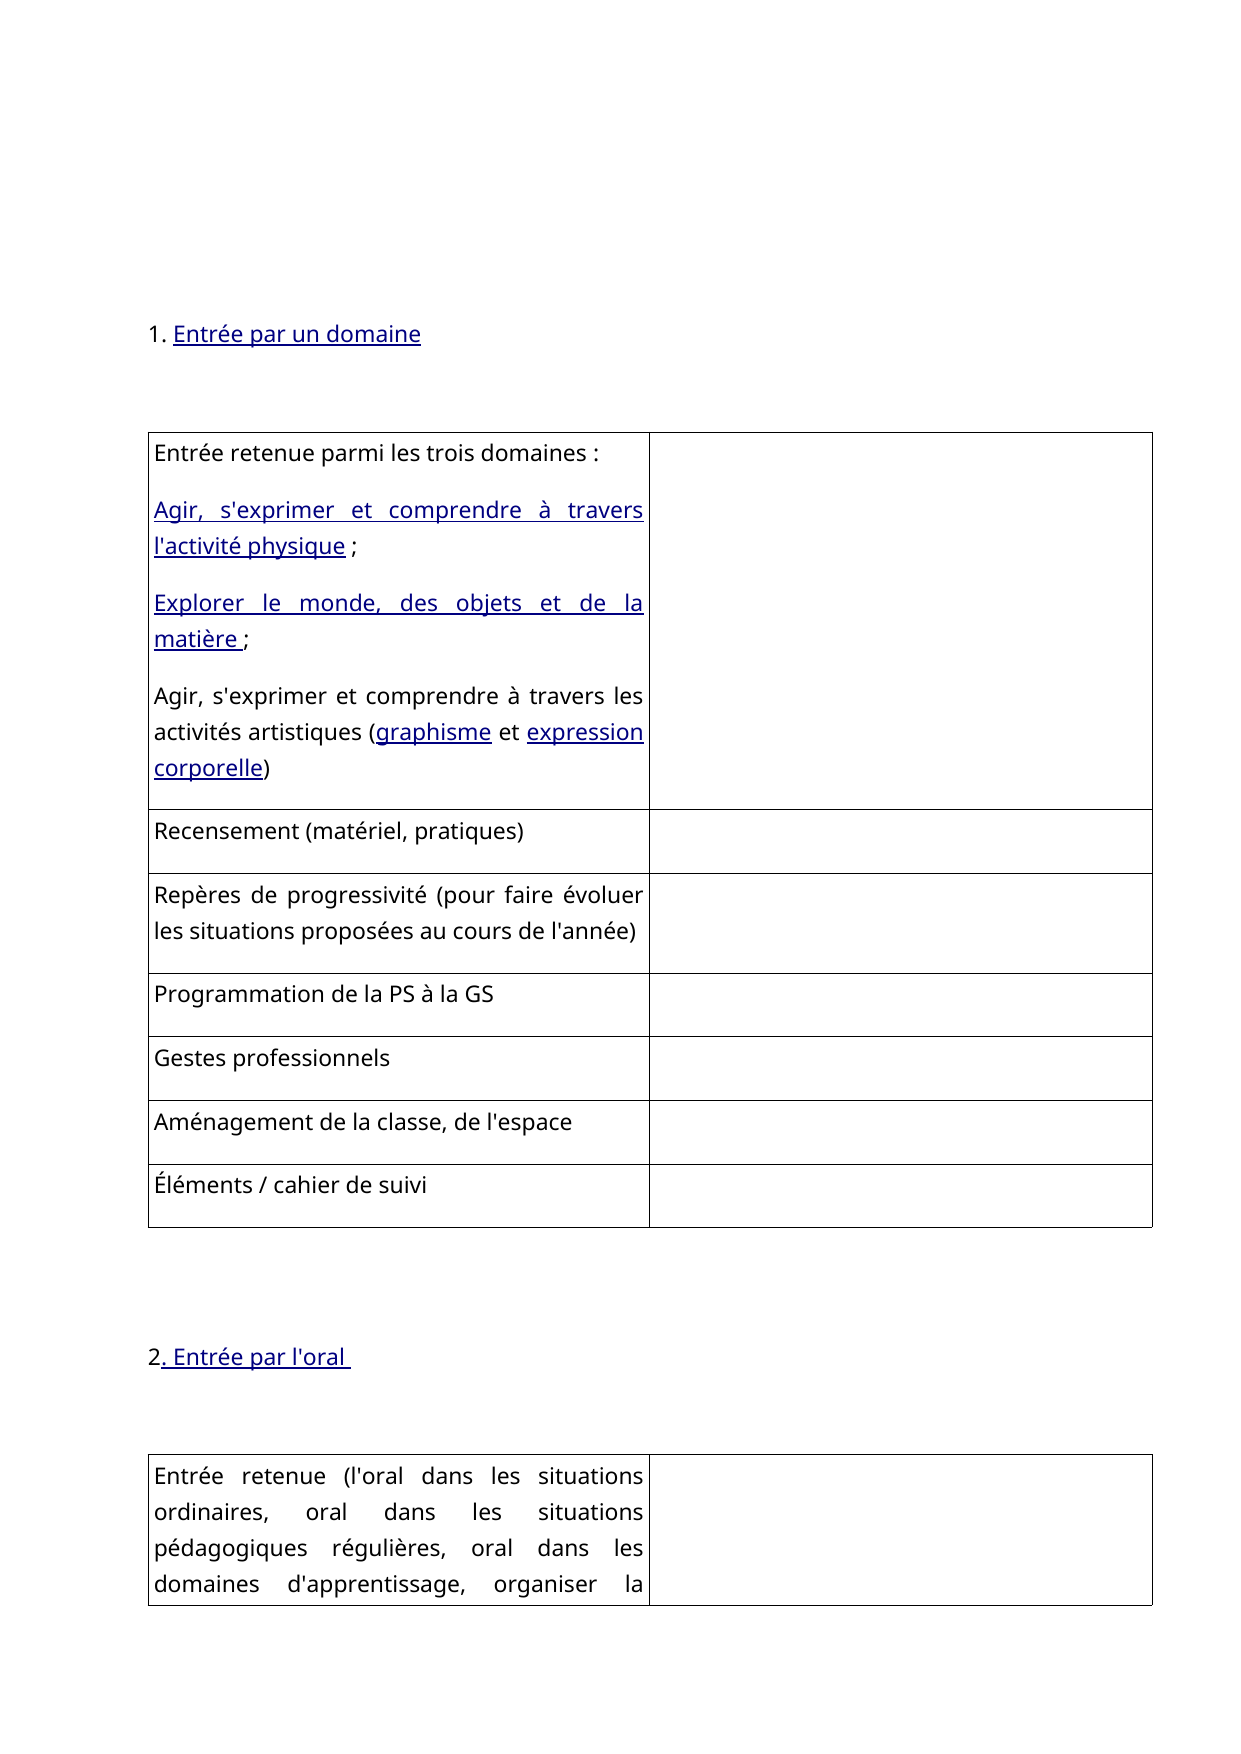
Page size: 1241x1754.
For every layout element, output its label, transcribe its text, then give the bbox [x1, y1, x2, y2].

table_cell Recensement (matériel, pratiques) [149, 810, 649, 873]
table_cell [650, 1037, 1152, 1100]
table_cell [650, 810, 1152, 873]
table_cell [650, 874, 1152, 972]
table_cell Aménagement de la classe, de l'espace [149, 1101, 649, 1163]
table_cell Programmation de la PS à la GS [149, 974, 649, 1036]
table_cell [650, 1165, 1152, 1227]
text 1. Entrée par un domaine [148, 318, 1152, 349]
table_header [650, 433, 1152, 809]
text 2. Entrée par l'oral [148, 1341, 1152, 1372]
table_cell Éléments / cahier de suivi [149, 1165, 649, 1227]
table_header Entrée retenue (l'oral dans les situations ordinaires, oral dans les situations pédagogiques régulières, oral dans les domaines d'apprentissage, organiser la [149, 1455, 649, 1605]
table_cell [650, 1101, 1152, 1163]
table_header Entrée retenue parmi les trois domaines : Agir, s'exprimer et comprendre à travers l'activité physique ; Explorer le monde, des objets et de la matière ; Agir, s'exprimer et comprendre à travers les activités artistiques (graphisme et expression corporelle) [149, 433, 649, 809]
table_header [650, 1455, 1152, 1605]
table_cell [650, 974, 1152, 1036]
table_cell Repères de progressivité (pour faire évoluer les situations proposées au cours de l'année) [149, 874, 649, 972]
table_cell Gestes professionnels [149, 1037, 649, 1100]
